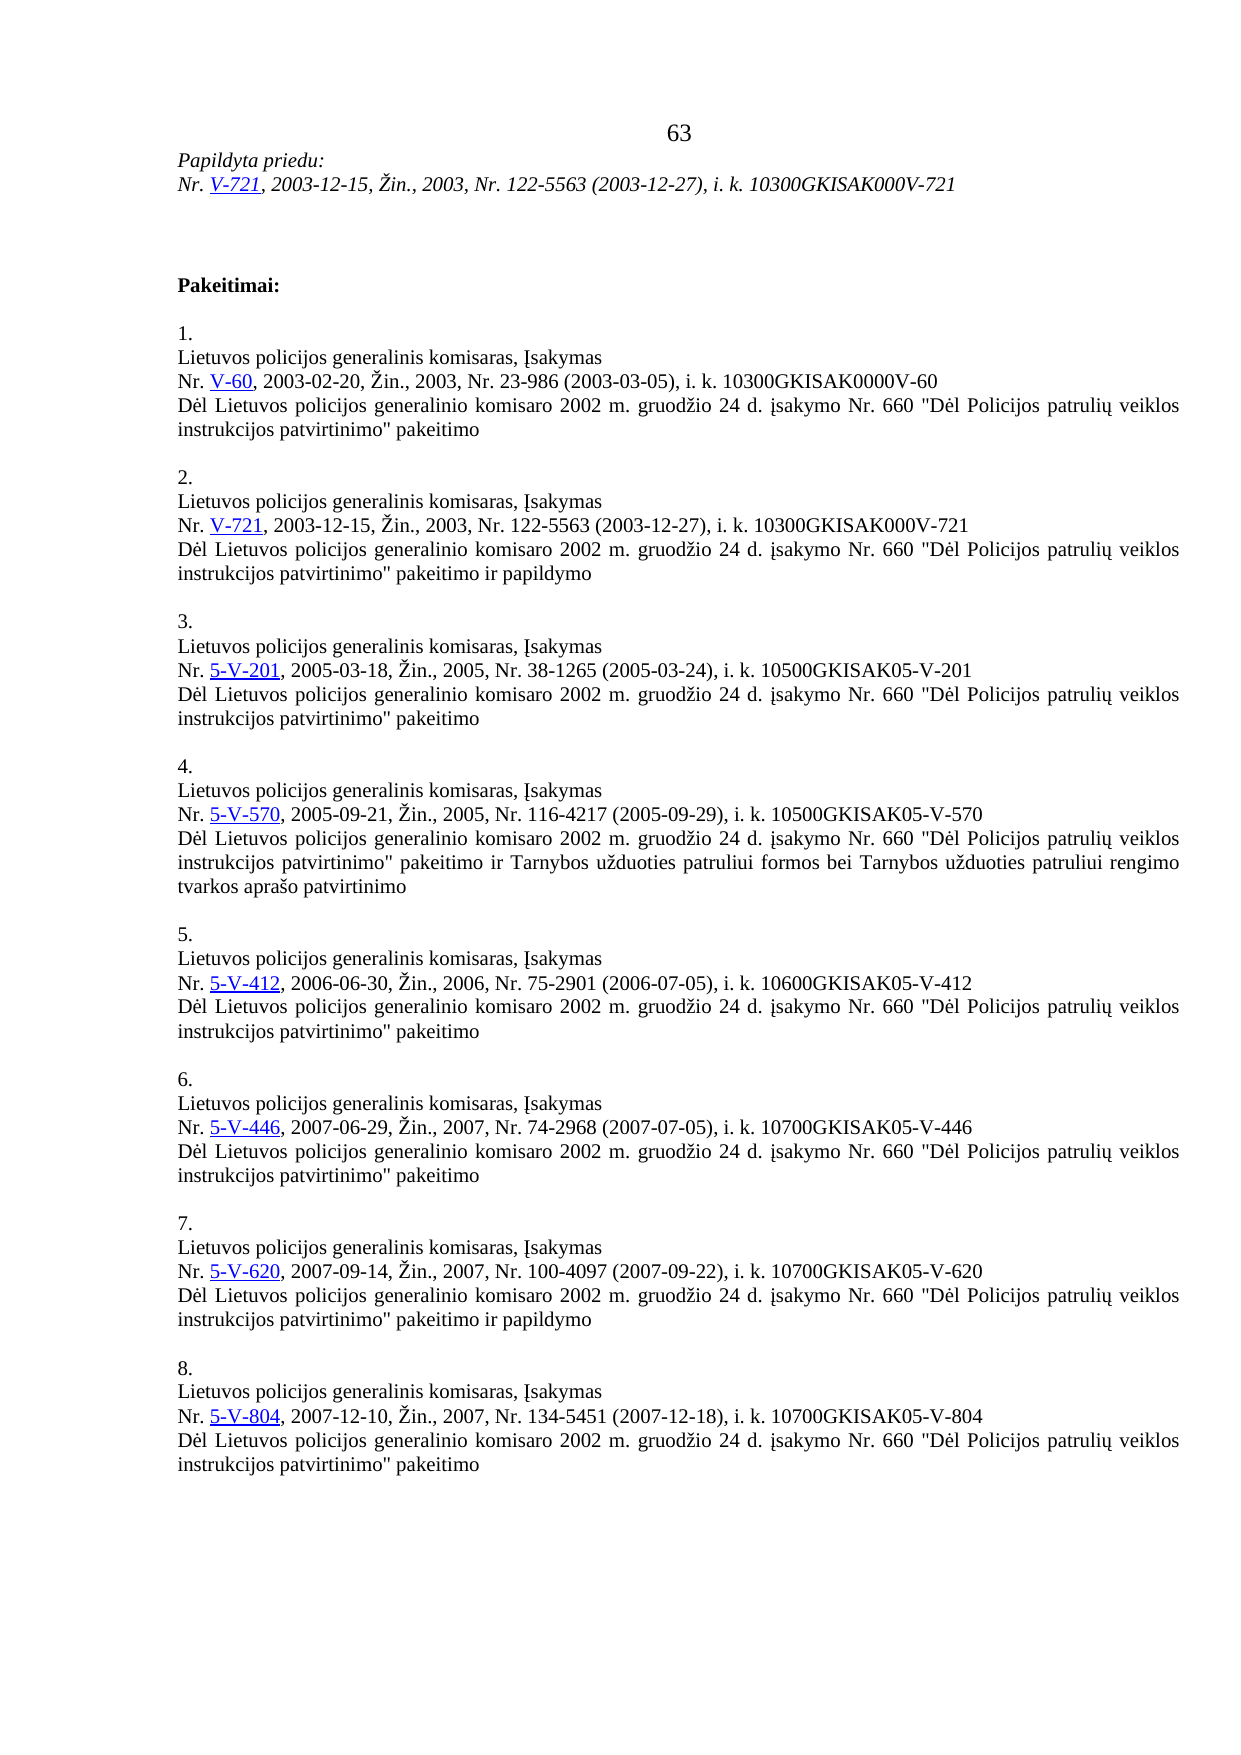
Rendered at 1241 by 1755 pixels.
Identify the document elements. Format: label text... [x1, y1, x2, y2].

text 6. [177, 1067, 1181, 1091]
text Dėl Lietuvos policijos generalinio komisaro 2002 m. gruodžio 24 d. įsakymo Nr. 660 "Dėl Policijos patrulių veiklos instrukcijos patvirtinimo" pakeitimo [177, 393, 1181, 441]
text Lietuvos policijos generalinis komisaras, Įsakymas [177, 778, 1181, 802]
text Dėl Lietuvos policijos generalinio komisaro 2002 m. gruodžio 24 d. įsakymo Nr. 660 "Dėl Policijos patrulių veiklos instrukcijos patvirtinimo" pakeitimo ir Tarnybos užduoties patruliui formos bei Tarnybos užduoties patruliui rengimo tvarkos aprašo patvirtinimo [177, 826, 1181, 898]
text Dėl Lietuvos policijos generalinio komisaro 2002 m. gruodžio 24 d. įsakymo Nr. 660 "Dėl Policijos patrulių veiklos instrukcijos patvirtinimo" pakeitimo [177, 994, 1181, 1043]
text 1. [177, 321, 1181, 345]
text Lietuvos policijos generalinis komisaras, Įsakymas [177, 946, 1181, 970]
text Lietuvos policijos generalinis komisaras, Įsakymas [177, 345, 1181, 369]
text Nr. 5-V-570, 2005-09-21, Žin., 2005, Nr. 116-4217 (2005-09-29), i. k. 10500GKISAK05-V-570 [177, 802, 1181, 826]
text 4. [177, 754, 1181, 778]
text Lietuvos policijos generalinis komisaras, Įsakymas [177, 1235, 1181, 1259]
text Dėl Lietuvos policijos generalinio komisaro 2002 m. gruodžio 24 d. įsakymo Nr. 660 "Dėl Policijos patrulių veiklos instrukcijos patvirtinimo" pakeitimo ir papildymo [177, 537, 1181, 585]
text Lietuvos policijos generalinis komisaras, Įsakymas [177, 1091, 1181, 1115]
text Nr. 5-V-201, 2005-03-18, Žin., 2005, Nr. 38-1265 (2005-03-24), i. k. 10500GKISAK05-V-201 [177, 658, 1181, 682]
text Nr. 5-V-412, 2006-06-30, Žin., 2006, Nr. 75-2901 (2006-07-05), i. k. 10600GKISAK05-V-412 [177, 970, 1181, 994]
text Nr. 5-V-804, 2007-12-10, Žin., 2007, Nr. 134-5451 (2007-12-18), i. k. 10700GKISAK05-V-804 [177, 1403, 1181, 1428]
text 7. [177, 1211, 1181, 1235]
text Nr. V-60, 2003-02-20, Žin., 2003, Nr. 23-986 (2003-03-05), i. k. 10300GKISAK0000V-60 [177, 369, 1181, 393]
text Pakeitimai: [177, 273, 1181, 297]
text Dėl Lietuvos policijos generalinio komisaro 2002 m. gruodžio 24 d. įsakymo Nr. 660 "Dėl Policijos patrulių veiklos instrukcijos patvirtinimo" pakeitimo ir papildymo [177, 1283, 1181, 1331]
text Dėl Lietuvos policijos generalinio komisaro 2002 m. gruodžio 24 d. įsakymo Nr. 660 "Dėl Policijos patrulių veiklos instrukcijos patvirtinimo" pakeitimo [177, 1139, 1181, 1187]
text Nr. V-721, 2003-12-15, Žin., 2003, Nr. 122-5563 (2003-12-27), i. k. 10300GKISAK000V-721 [177, 172, 1181, 196]
text Nr. V-721, 2003-12-15, Žin., 2003, Nr. 122-5563 (2003-12-27), i. k. 10300GKISAK000V-721 [177, 513, 1181, 537]
text Papildyta priedu: [177, 148, 1181, 172]
text Lietuvos policijos generalinis komisaras, Įsakymas [177, 633, 1181, 658]
text 5. [177, 922, 1181, 946]
text Dėl Lietuvos policijos generalinio komisaro 2002 m. gruodžio 24 d. įsakymo Nr. 660 "Dėl Policijos patrulių veiklos instrukcijos patvirtinimo" pakeitimo [177, 1428, 1181, 1476]
text Lietuvos policijos generalinis komisaras, Įsakymas [177, 1379, 1181, 1403]
text Nr. 5-V-620, 2007-09-14, Žin., 2007, Nr. 100-4097 (2007-09-22), i. k. 10700GKISAK05-V-620 [177, 1259, 1181, 1283]
text 3. [177, 609, 1181, 633]
text 8. [177, 1355, 1181, 1379]
text Lietuvos policijos generalinis komisaras, Įsakymas [177, 489, 1181, 513]
text Nr. 5-V-446, 2007-06-29, Žin., 2007, Nr. 74-2968 (2007-07-05), i. k. 10700GKISAK05-V-446 [177, 1115, 1181, 1139]
text Dėl Lietuvos policijos generalinio komisaro 2002 m. gruodžio 24 d. įsakymo Nr. 660 "Dėl Policijos patrulių veiklos instrukcijos patvirtinimo" pakeitimo [177, 682, 1181, 730]
text 2. [177, 465, 1181, 489]
